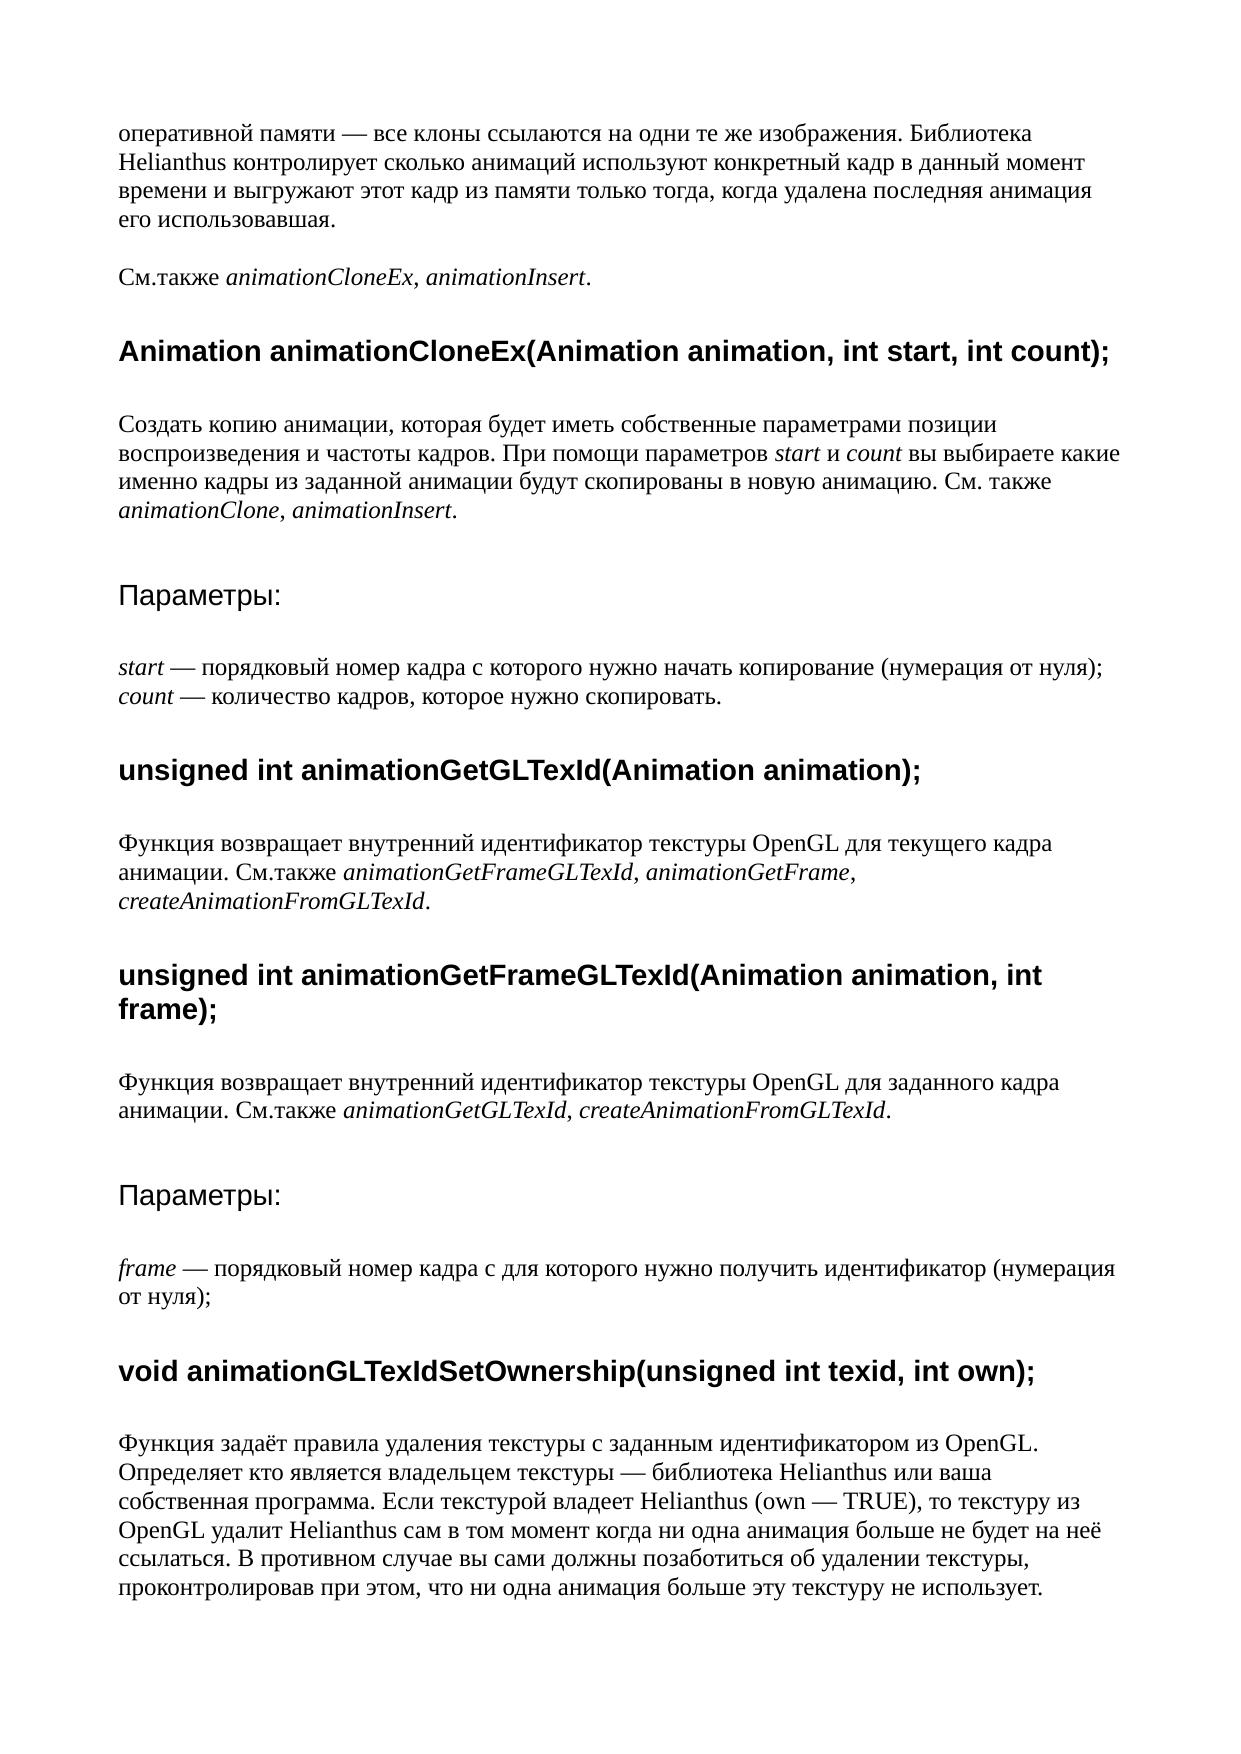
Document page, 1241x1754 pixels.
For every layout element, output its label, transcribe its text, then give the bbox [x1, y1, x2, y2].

subtitle Параметры: [118, 1178, 1122, 1211]
text Создать копию анимации, которая будет иметь собственные параметрами позиции воспроизведения и частоты кадров. При помощи параметров start и count вы выбираете какие именно кадры из заданной анимации будут скопированы в новую анимацию. См. также animationClone, animationInsert. [118, 409, 1122, 524]
text start — порядковый номер кадра с которого нужно начать копирование (нумерация от нуля); [118, 652, 1122, 681]
subtitle void animationGLTexIdSetOwnership(unsigned int texid, int own); [118, 1353, 1122, 1387]
text Функция возвращает внутренний идентификатор текстуры OpenGL для текущего кадра анимации. См.также animationGetFrameGLTexId, animationGetFrame, createAnimationFromGLTexId. [118, 828, 1122, 914]
text count — количество кадров, которое нужно скопировать. [118, 681, 1122, 710]
subtitle unsigned int animationGetGLTexId(Animation animation); [118, 753, 1122, 787]
text Функция задаёт правила удаления текстуры с заданным идентификатором из OpenGL. Определяет кто является владельцем текстуры — библиотека Helianthus или ваша собственная программа. Если текстурой владеет Helianthus (own — TRUE), то текстуру из OpenGL удалит Helianthus сам в том момент когда ни одна анимация больше не будет на неё ссылаться. В противном случае вы сами должны позаботиться об удалении текстуры, проконтролировав при этом, что ни одна анимация больше эту текстуру не использует. [118, 1428, 1122, 1601]
text оперативной памяти — все клоны ссылаются на одни те же изображения. Библиотека Helianthus контролирует сколько анимаций используют конкретный кадр в данный момент времени и выгружают этот кадр из памяти только тогда, когда удалена последняя анимация его использовавшая. [118, 118, 1122, 233]
subtitle Параметры: [118, 578, 1122, 611]
text frame — порядковый номер кадра с для которого нужно получить идентификатор (нумерация от нуля); [118, 1253, 1122, 1310]
text См.также animationCloneEx, animationInsert. [118, 262, 1122, 291]
subtitle Animation animationCloneEx(Animation animation, int start, int count); [118, 334, 1122, 368]
text Функция возвращает внутренний идентификатор текстуры OpenGL для заданного кадра анимации. См.также animationGetGLTexId, createAnimationFromGLTexId. [118, 1067, 1122, 1124]
subtitle unsigned int animationGetFrameGLTexId(Animation animation, int frame); [118, 958, 1122, 1025]
